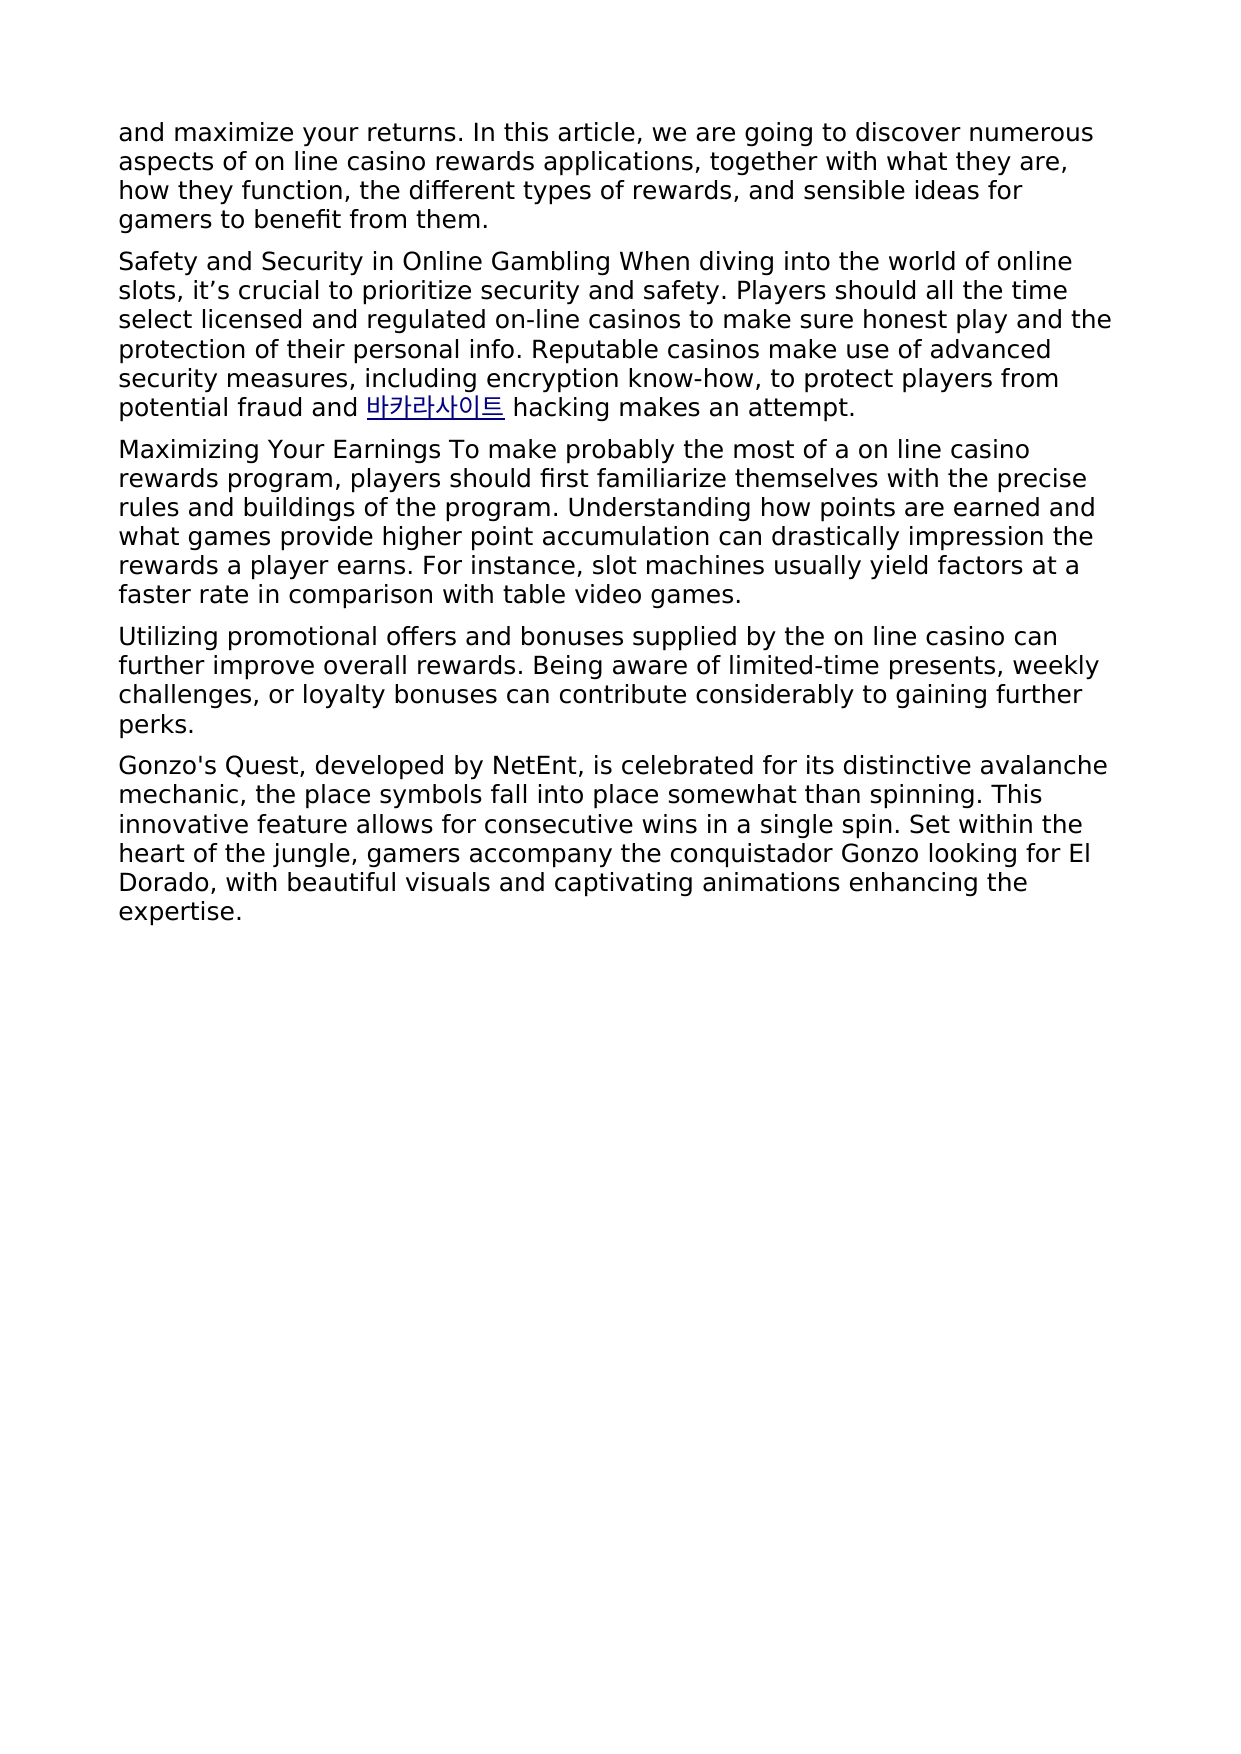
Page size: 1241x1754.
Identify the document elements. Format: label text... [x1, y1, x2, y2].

text and maximize your returns. In this article, we are going to discover numerous aspects of on line casino rewards applications, together with what they are, how they function, the different types of rewards, and sensible ideas for gamers to benefit from them. [118, 118, 1122, 235]
text Gonzo's Quest, developed by NetEnt, is celebrated for its distinctive avalanche mechanic, the place symbols fall into place somewhat than spinning. This innovative feature allows for consecutive wins in a single spin. Set within the heart of the jungle, gamers accompany the conquistador Gonzo looking for El Dorado, with beautiful visuals and captivating animations enhancing the expertise. [118, 751, 1122, 926]
text Utilizing promotional offers and bonuses supplied by the on line casino can further improve overall rewards. Being aware of limited-time presents, weekly challenges, or loyalty bonuses can contribute considerably to gaining further perks. [118, 622, 1122, 739]
text Maximizing Your Earnings To make probably the most of a on line casino rewards program, players should first familiarize themselves with the precise rules and buildings of the program. Understanding how points are earned and what games provide higher point accumulation can drastically impression the rewards a player earns. For instance, slot machines usually yield factors at a faster rate in comparison with table video games. [118, 435, 1122, 610]
text Safety and Security in Online Gambling When diving into the world of online slots, it’s crucial to prioritize security and safety. Players should all the time select licensed and regulated on-line casinos to make sure honest play and the protection of their personal info. Reputable casinos make use of advanced security measures, including encryption know-how, to protect players from potential fraud and 바카라사이트 hacking makes an attempt. [118, 247, 1122, 422]
